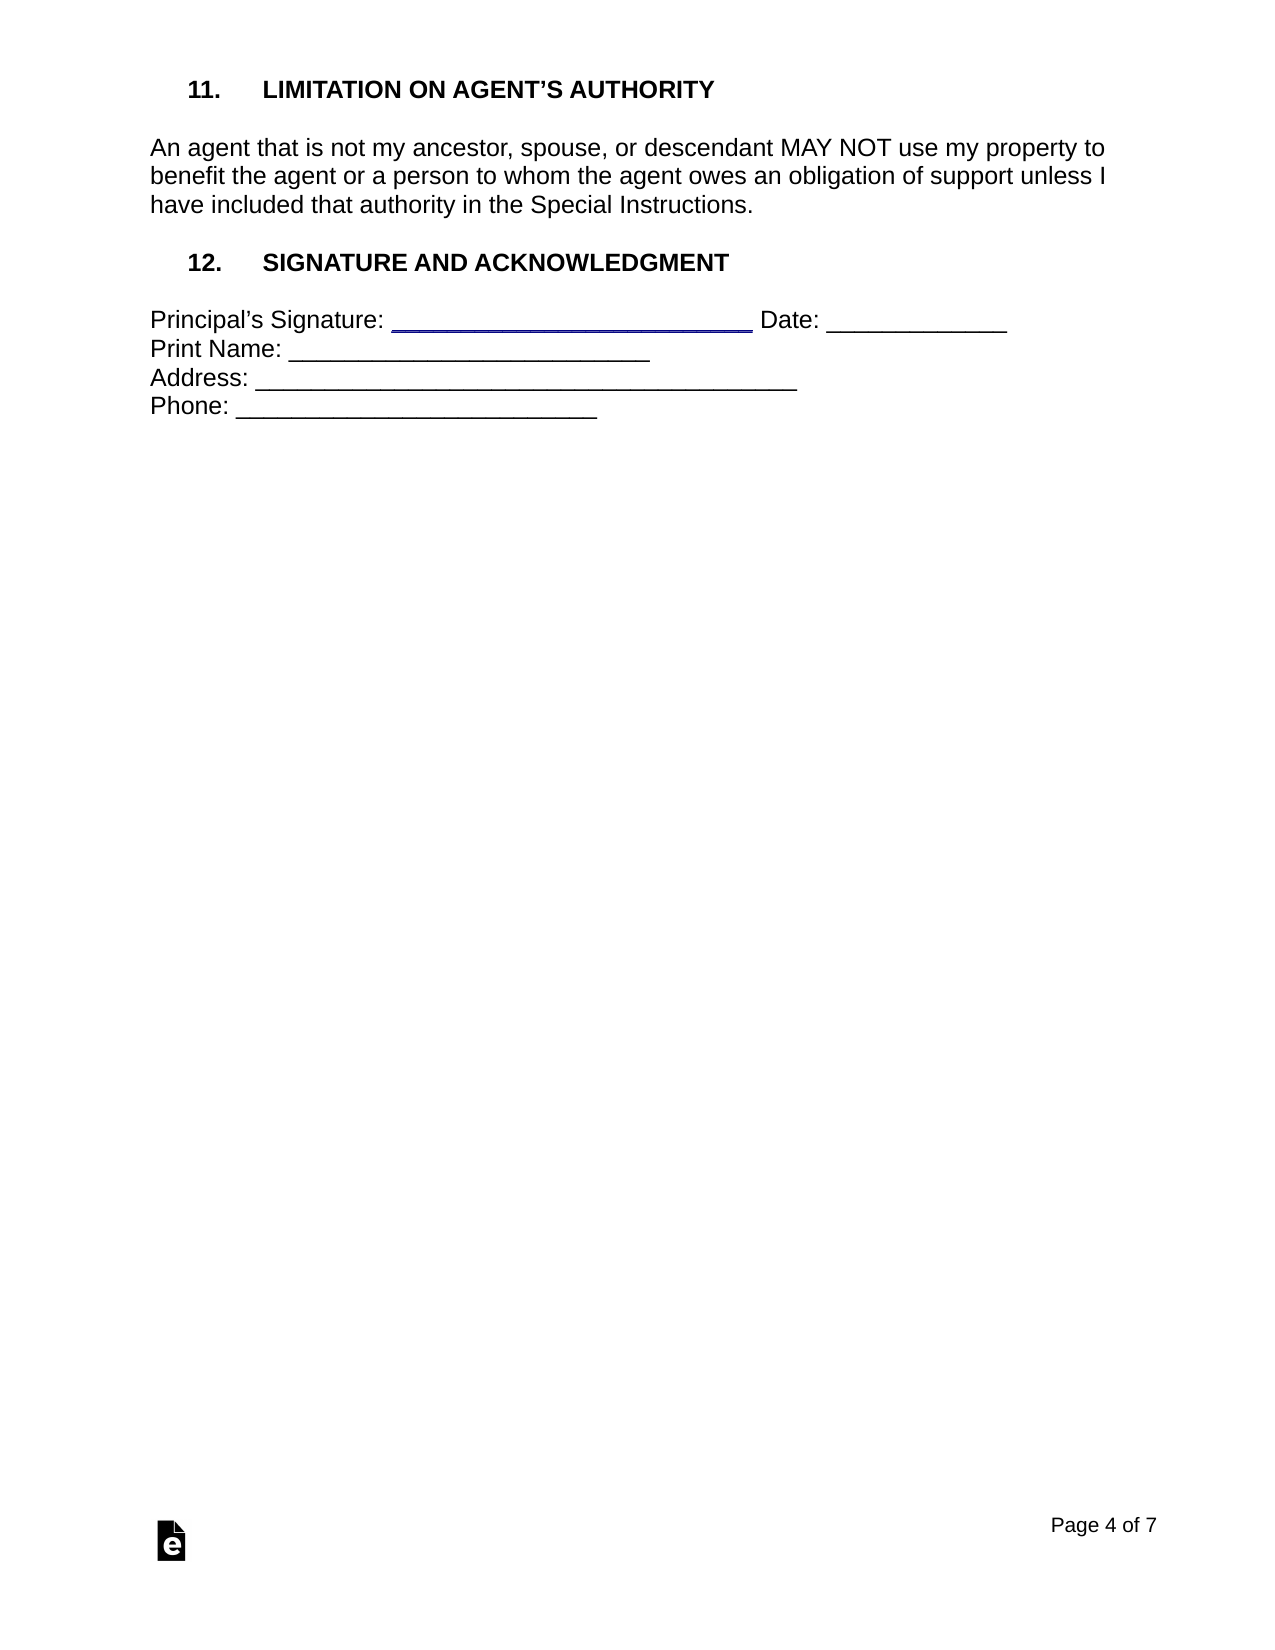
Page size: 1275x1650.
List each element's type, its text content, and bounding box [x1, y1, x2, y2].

text Address: _______________________________________ [150, 362, 1125, 391]
text Print Name: __________________________ [150, 334, 1125, 362]
list SIGNATURE AND ACKNOWLEDGMENT [187, 247, 1125, 276]
list LIMITATION ON AGENT’S AUTHORITY [187, 75, 1125, 104]
text Phone: __________________________ [150, 391, 1125, 420]
text An agent that is not my ancestor, spouse, or descendant MAY NOT use my property to benefit the agent or a person to whom the agent owes an obligation of support unless I have included that authority in the Special Instructions. [150, 132, 1125, 219]
text Principal’s Signature: __________________________ Date: _____________ [150, 305, 1125, 334]
